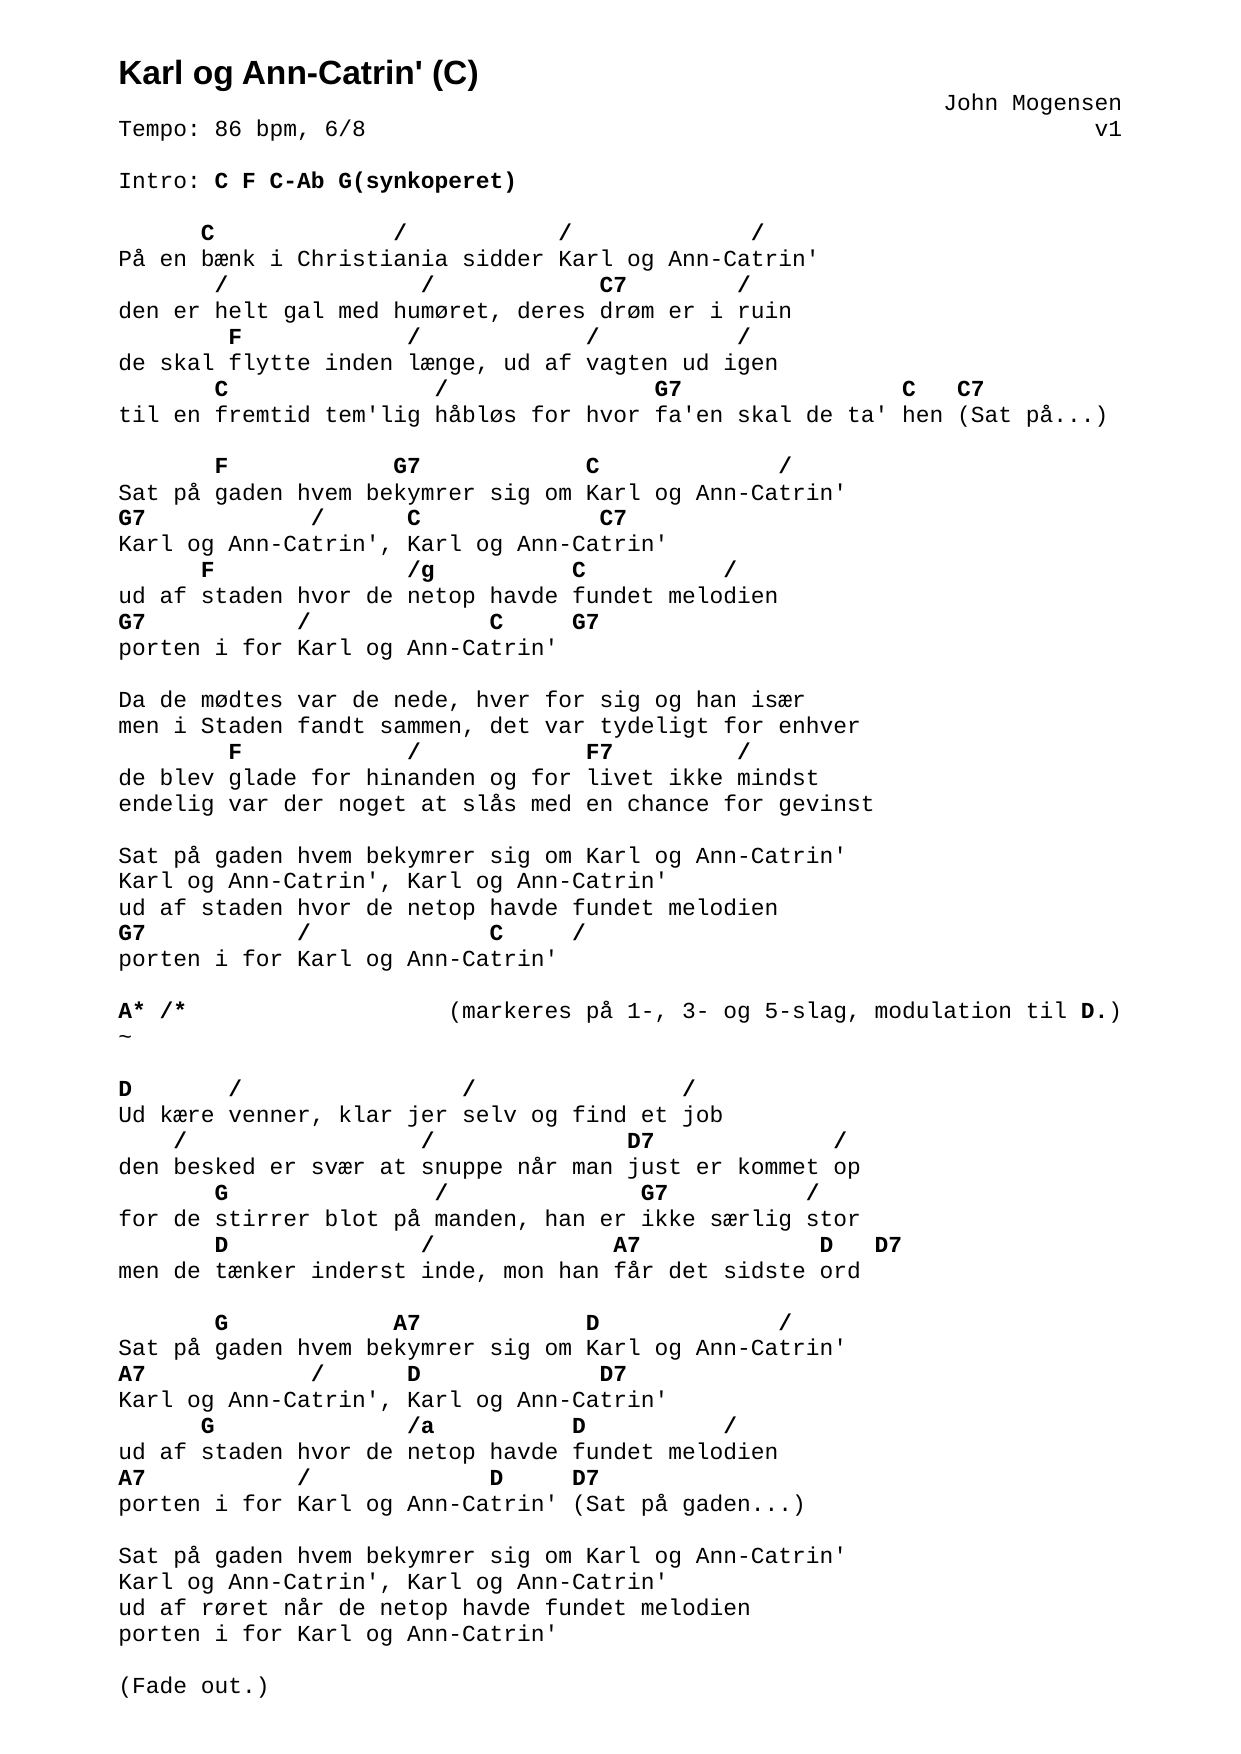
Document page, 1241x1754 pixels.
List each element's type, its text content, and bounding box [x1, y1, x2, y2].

text A* /* (markeres på 1-, 3- og 5-slag, modulation til D.) [118, 999, 1122, 1026]
text Karl og Ann-Catrin', Karl og Ann-Catrin' [118, 533, 1122, 559]
text den besked er svær at snuppe når man just er kommet op [118, 1155, 1122, 1181]
text G7 / C C7 [118, 507, 1122, 533]
text G7 / C G7 [118, 611, 1122, 636]
text Karl og Ann-Catrin', Karl og Ann-Catrin' [118, 870, 1122, 896]
text F / F7 / [118, 740, 1122, 766]
text (Fade out.) [118, 1674, 1122, 1700]
text ~ [118, 1026, 1122, 1051]
text G / G7 / [118, 1181, 1122, 1207]
text men i Staden fandt sammen, det var tydeligt for enhver [118, 714, 1122, 740]
text ud af staden hvor de netop havde fundet melodien [118, 1441, 1122, 1466]
text På en bænk i Christiania sidder Karl og Ann-Catrin' [118, 247, 1122, 273]
text til en fremtid tem'lig håbløs for hvor fa'en skal de ta' hen (Sat på...) [118, 403, 1122, 429]
text Tempo: 86 bpm, 6/8 v1 [118, 118, 1122, 144]
text F G7 C / [118, 455, 1122, 481]
text ud af staden hvor de netop havde fundet melodien [118, 896, 1122, 922]
text / / C7 / [118, 273, 1122, 299]
text F / / / [118, 325, 1122, 351]
text Ud kære venner, klar jer selv og find et job [118, 1103, 1122, 1129]
subtitle Karl og Ann-Catrin' (C) [118, 53, 1122, 92]
text ud af staden hvor de netop havde fundet melodien [118, 584, 1122, 611]
text de blev glade for hinanden og for livet ikke mindst [118, 766, 1122, 792]
text G A7 D / [118, 1311, 1122, 1337]
text porten i for Karl og Ann-Catrin' (Sat på gaden...) [118, 1492, 1122, 1518]
text Sat på gaden hvem bekymrer sig om Karl og Ann-Catrin' [118, 481, 1122, 507]
text Karl og Ann-Catrin', Karl og Ann-Catrin' [118, 1570, 1122, 1596]
text Da de mødtes var de nede, hver for sig og han især [118, 688, 1122, 714]
text C / G7 C C7 [118, 377, 1122, 403]
text / / D7 / [118, 1129, 1122, 1155]
text D / / / [118, 1077, 1122, 1103]
text den er helt gal med humøret, deres drøm er i ruin [118, 299, 1122, 325]
text for de stirrer blot på manden, han er ikke særlig stor [118, 1207, 1122, 1233]
text Sat på gaden hvem bekymrer sig om Karl og Ann-Catrin' [118, 844, 1122, 870]
text ud af røret når de netop havde fundet melodien [118, 1596, 1122, 1622]
text A7 / D D7 [118, 1363, 1122, 1389]
text Intro: C F C-Ab G(synkoperet) [118, 169, 1122, 196]
text endelig var der noget at slås med en chance for gevinst [118, 792, 1122, 818]
text F /g C / [118, 559, 1122, 584]
text de skal flytte inden længe, ud af vagten ud igen [118, 351, 1122, 377]
text Sat på gaden hvem bekymrer sig om Karl og Ann-Catrin' [118, 1544, 1122, 1570]
text men de tænker inderst inde, mon han får det sidste ord [118, 1259, 1122, 1285]
text John Mogensen [118, 92, 1122, 118]
text D / A7 D D7 [118, 1233, 1122, 1259]
text porten i for Karl og Ann-Catrin' [118, 1622, 1122, 1648]
text porten i for Karl og Ann-Catrin' [118, 948, 1122, 974]
text A7 / D D7 [118, 1466, 1122, 1492]
text C / / / [118, 221, 1122, 247]
text G /a D / [118, 1414, 1122, 1441]
text Sat på gaden hvem bekymrer sig om Karl og Ann-Catrin' [118, 1337, 1122, 1363]
text G7 / C / [118, 922, 1122, 948]
text Karl og Ann-Catrin', Karl og Ann-Catrin' [118, 1389, 1122, 1414]
text porten i for Karl og Ann-Catrin' [118, 636, 1122, 662]
